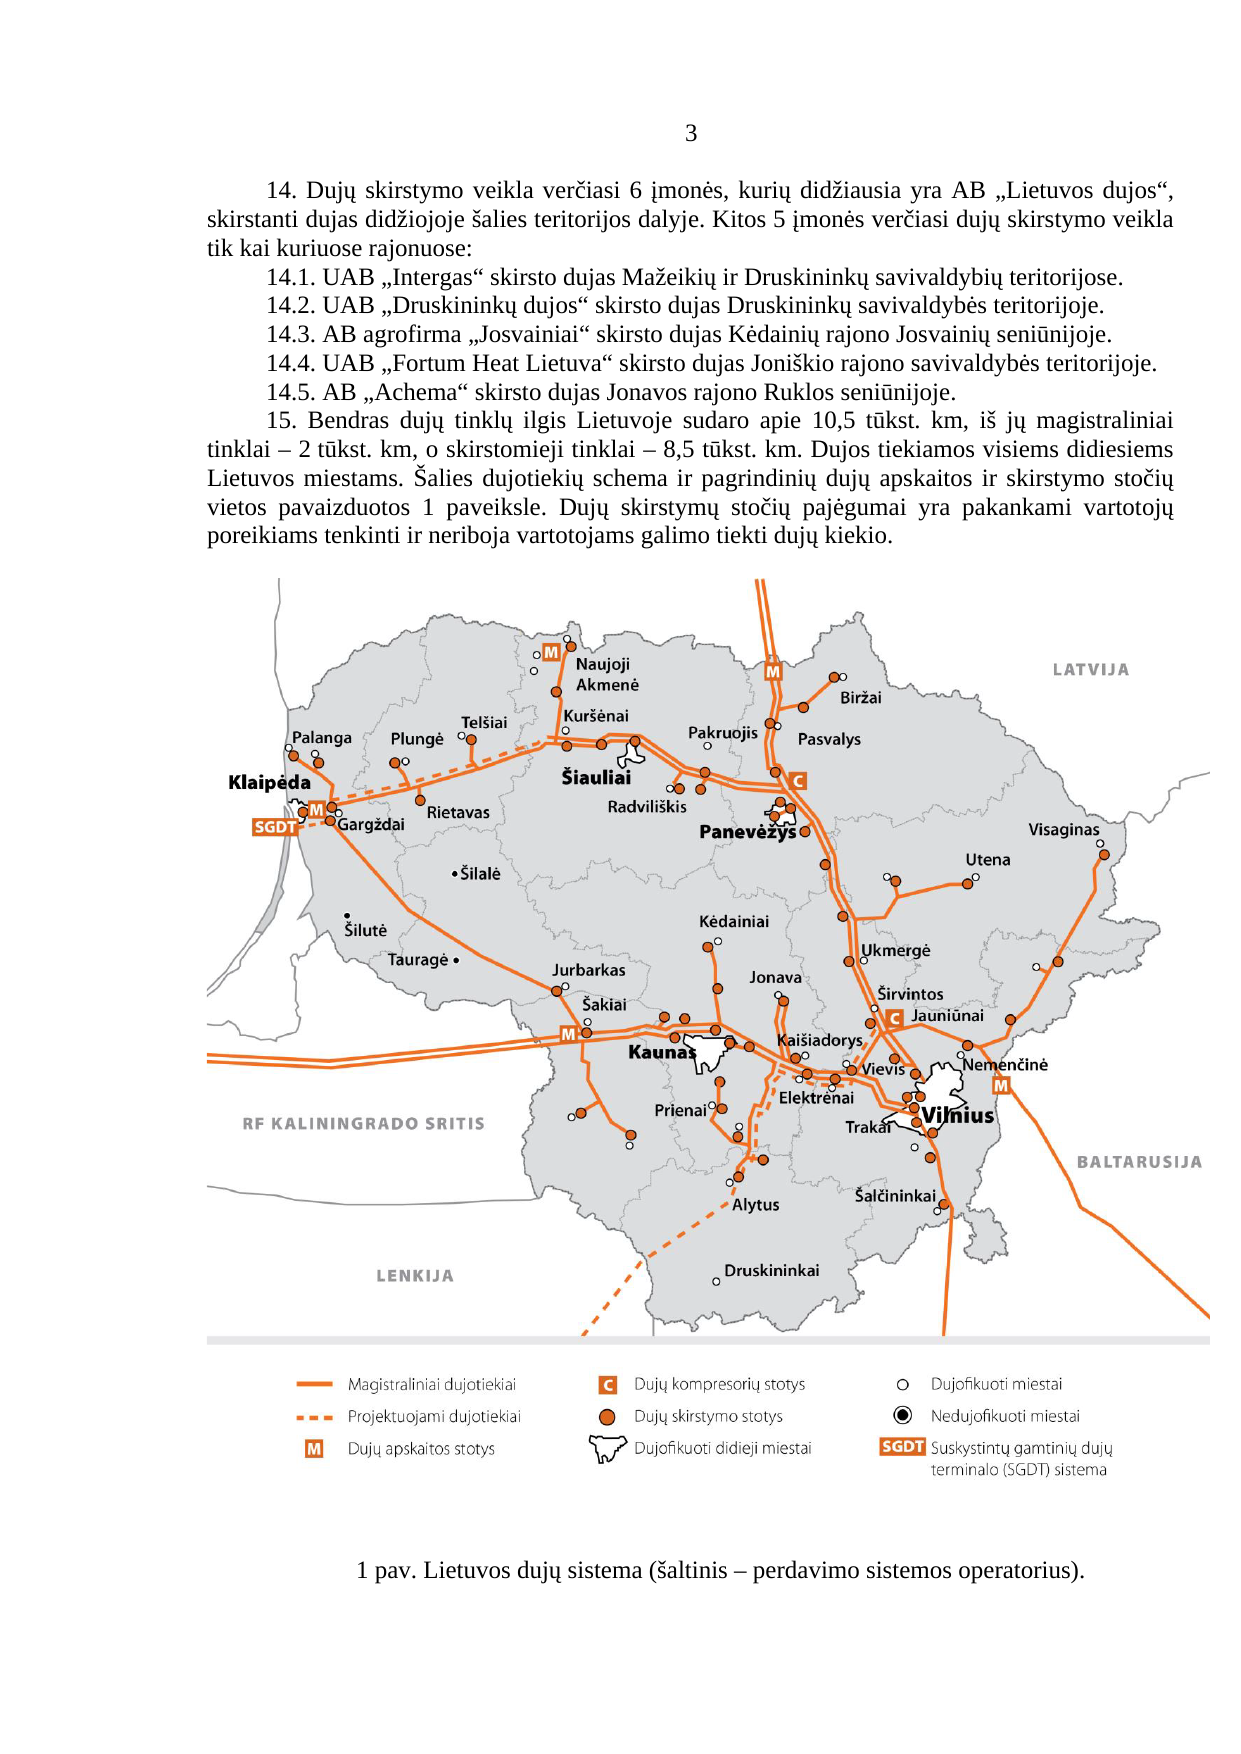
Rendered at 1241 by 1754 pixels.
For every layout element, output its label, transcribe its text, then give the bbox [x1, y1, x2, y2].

text 14. Dujų skirstymo veikla verčiasi 6 įmonės, kurių didžiausia yra AB „Lietuvos dujos“, skirstanti dujas didžiojoje šalies teritorijos dalyje. Kitos 5 įmonės verčiasi dujų skirstymo veikla tik kai kuriuose rajonuose: [207, 176, 1175, 262]
text 1 pav. Lietuvos dujų sistema (šaltinis – perdavimo sistemos operatorius). [207, 1555, 1175, 1584]
text 14.4. UAB „Fortum Heat Lietuva“ skirsto dujas Joniškio rajono savivaldybės teritorijoje. [207, 348, 1175, 377]
text 14.1. UAB „Intergas“ skirsto dujas Mažeikių ir Druskininkų savivaldybių teritorijose. [207, 262, 1175, 291]
text 14.3. AB agrofirma „Josvainiai“ skirsto dujas Kėdainių rajono Josvainių seniūnijoje. [207, 319, 1175, 348]
text 14.5. AB „Achema“ skirsto dujas Jonavos rajono Ruklos seniūnijoje. [207, 377, 1175, 406]
text 14.2. UAB „Druskininkų dujos“ skirsto dujas Druskininkų savivaldybės teritorijoje. [207, 291, 1175, 319]
text 15. Bendras dujų tinklų ilgis Lietuvoje sudaro apie 10,5 tūkst. km, iš jų magistraliniai tinklai – 2 tūkst. km, o skirstomieji tinklai – 8,5 tūkst. km. Dujos tiekiamos visiems didiesiems Lietuvos miestams. Šalies dujotiekių schema ir pagrindinių dujų apskaitos ir skirstymo stočių vietos pavaizduotos 1 paveiksle. Dujų skirstymų stočių pajėgumai yra pakankami vartotojų poreikiams tenkinti ir neriboja vartotojams galimo tiekti dujų kiekio. [207, 406, 1175, 549]
